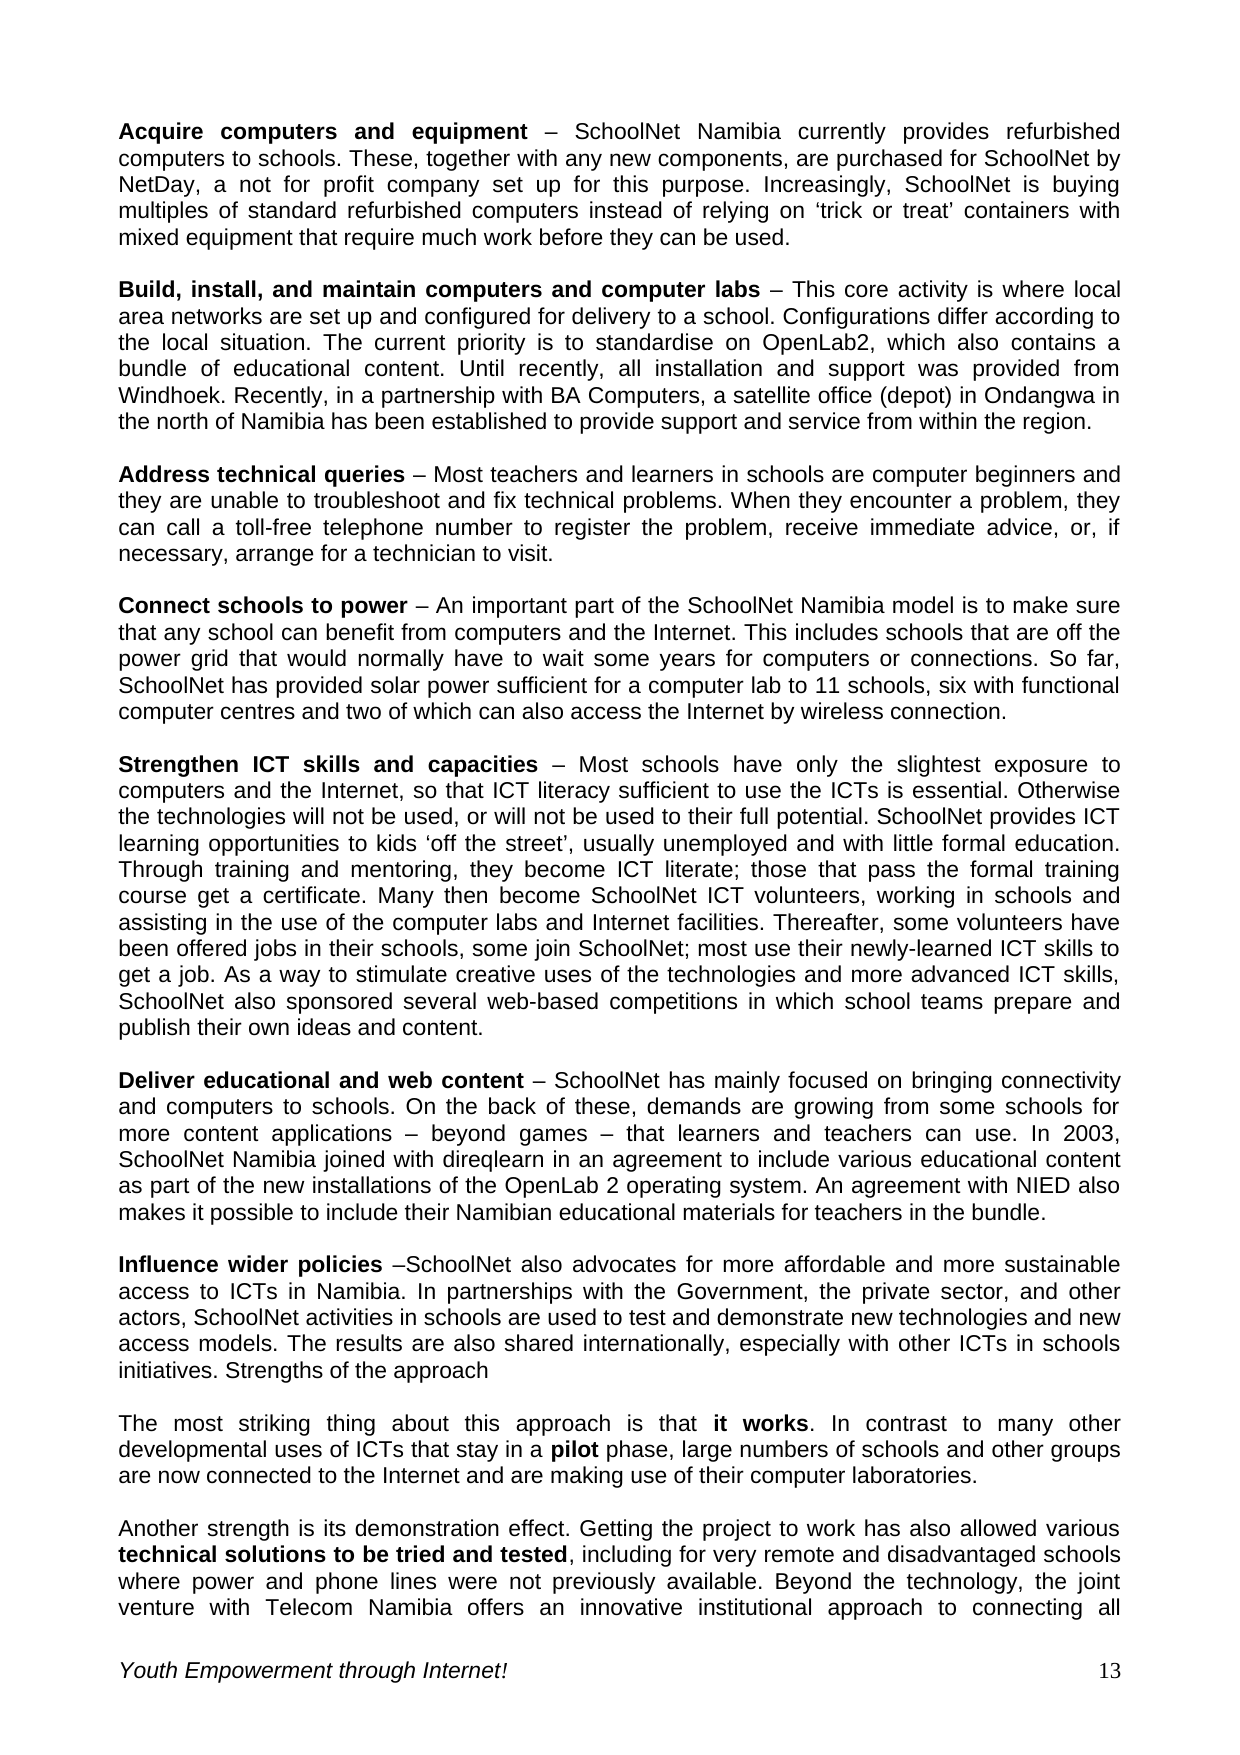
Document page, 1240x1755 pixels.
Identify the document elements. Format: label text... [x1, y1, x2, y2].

text Influence wider policies –SchoolNet also advocates for more affordable and more sustainable access to ICTs in Namibia. In partnerships with the Government, the private sector, and other actors, SchoolNet activities in schools are used to test and demonstrate new technologies and new access models. The results are also shared internationally, especially with other ICTs in schools initiatives. Strengths of the approach [118, 1251, 1121, 1383]
text Build, install, and maintain computers and computer labs – This core activity is where local area networks are set up and configured for delivery to a school. Configurations differ according to the local situation. The current priority is to standardise on OpenLab2, which also contains a bundle of educational content. Until recently, all installation and support was provided from Windhoek. Recently, in a partnership with BA Computers, a satellite office (depot) in Ondangwa in the north of Namibia has been established to provide support and service from within the region. [118, 276, 1121, 434]
text Another strength is its demonstration effect. Getting the project to work has also allowed various technical solutions to be tried and tested, including for very remote and disadvantaged schools where power and phone lines were not previously available. Beyond the technology, the joint venture with Telecom Namibia offers an innovative institutional approach to connecting all [118, 1515, 1121, 1620]
text Deliver educational and web content – SchoolNet has mainly focused on bringing connectivity and computers to schools. On the back of these, demands are growing from some schools for more content applications – beyond games – that learners and teachers can use. In 2003, SchoolNet Namibia joined with direqlearn in an agreement to include various educational content as part of the new installations of the OpenLab 2 operating system. An agreement with NIED also makes it possible to include their Namibian educational materials for teachers in the bundle. [118, 1067, 1121, 1225]
text Address technical queries – Most teachers and learners in schools are computer beginners and they are unable to troubleshoot and fix technical problems. When they encounter a problem, they can call a toll-free telephone number to register the problem, receive immediate advice, or, if necessary, arrange for a technician to visit. [118, 461, 1121, 566]
text Strengthen ICT skills and capacities – Most schools have only the slightest exposure to computers and the Internet, so that ICT literacy sufficient to use the ICTs is essential. Otherwise the technologies will not be used, or will not be used to their full potential. SchoolNet provides ICT learning opportunities to kids ‘off the street’, usually unemployed and with little formal education. Through training and mentoring, they become ICT literate; those that pass the formal training course get a certificate. Many then become SchoolNet ICT volunteers, working in schools and assisting in the use of the computer labs and Internet facilities. Thereafter, some volunteers have been offered jobs in their schools, some join SchoolNet; most use their newly-learned ICT skills to get a job. As a way to stimulate creative uses of the technologies and more advanced ICT skills, SchoolNet also sponsored several web-based competitions in which school teams prepare and publish their own ideas and content. [118, 751, 1121, 1041]
text Connect schools to power – An important part of the SchoolNet Namibia model is to make sure that any school can benefit from computers and the Internet. This includes schools that are off the power grid that would normally have to wait some years for computers or connections. So far, SchoolNet has provided solar power sufficient for a computer lab to 11 schools, six with functional computer centres and two of which can also access the Internet by wireless connection. [118, 592, 1121, 724]
text Acquire computers and equipment – SchoolNet Namibia currently provides refurbished computers to schools. These, together with any new components, are purchased for SchoolNet by NetDay, a not for profit company set up for this purpose. Increasingly, SchoolNet is buying multiples of standard refurbished computers instead of relying on ‘trick or treat’ containers with mixed equipment that require much work before they can be used. [118, 118, 1121, 250]
text The most striking thing about this approach is that it works. In contrast to many other developmental uses of ICTs that stay in a pilot phase, large numbers of schools and other groups are now connected to the Internet and are making use of their computer laboratories. [118, 1409, 1121, 1488]
